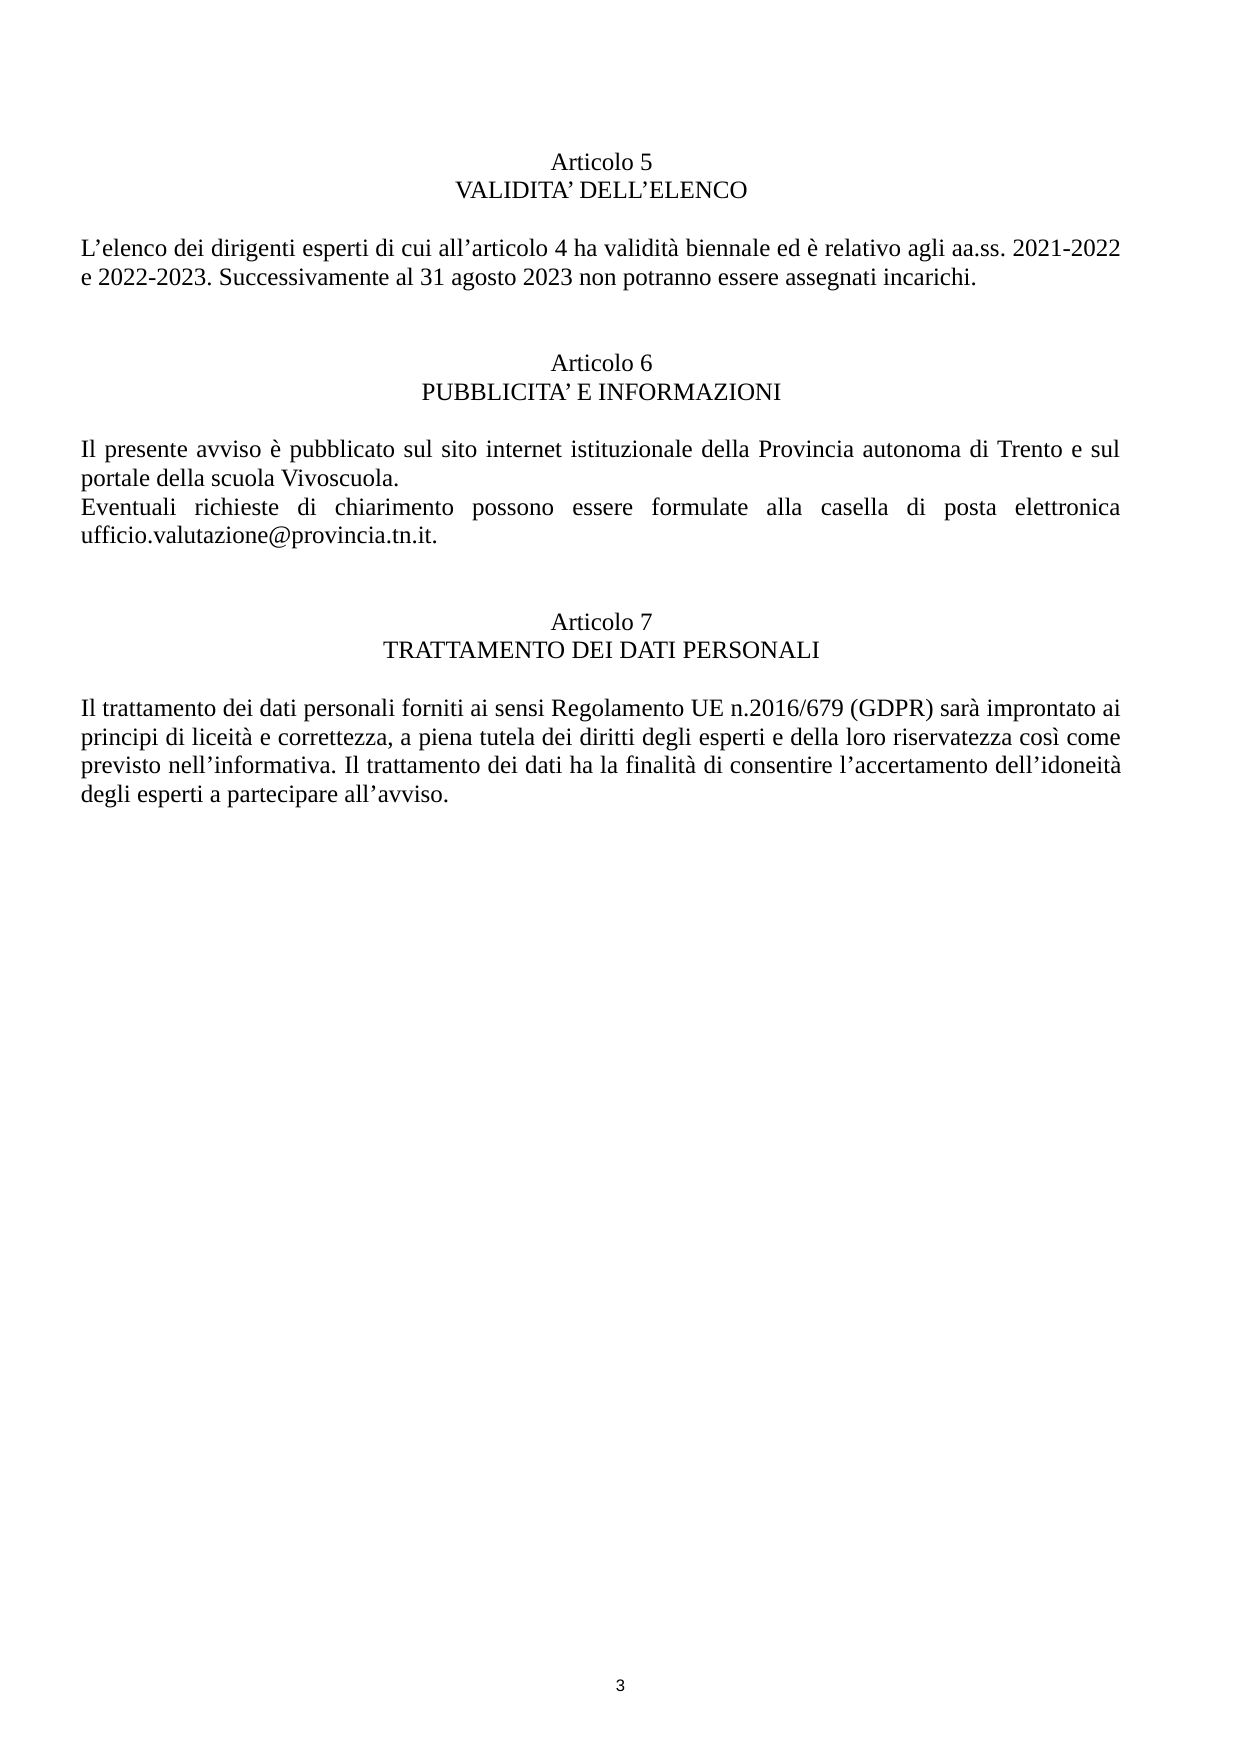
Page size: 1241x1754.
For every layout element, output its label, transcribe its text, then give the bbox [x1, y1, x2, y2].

text VALIDITA’ DELL’ELENCO [81, 176, 1122, 204]
text TRATTAMENTO DEI DATI PERSONALI [81, 636, 1122, 664]
text Articolo 6 [81, 348, 1122, 377]
text L’elenco dei dirigenti esperti di cui all’articolo 4 ha validità biennale ed è relativo agli aa.ss. 2021-2022 e 2022-2023. Successivamente al 31 agosto 2023 non potranno essere assegnati incarichi. [81, 233, 1122, 291]
text Il presente avviso è pubblicato sul sito internet istituzionale della Provincia autonoma di Trento e sul portale della scuola Vivoscuola. [81, 434, 1122, 492]
text Articolo 7 [81, 607, 1122, 636]
text Articolo 5 [81, 147, 1122, 176]
text Il trattamento dei dati personali forniti ai sensi Regolamento UE n.2016/679 (GDPR) sarà improntato ai principi di liceità e correttezza, a piena tutela dei diritti degli esperti e della loro riservatezza così come previsto nell’informativa. Il trattamento dei dati ha la finalità di consentire l’accertamento dell’idoneità degli esperti a partecipare all’avviso. [81, 693, 1122, 808]
text Eventuali richieste di chiarimento possono essere formulate alla casella di posta elettronica ufficio.valutazione@provincia.tn.it. [81, 492, 1122, 549]
text PUBBLICITA’ E INFORMAZIONI [81, 377, 1122, 406]
